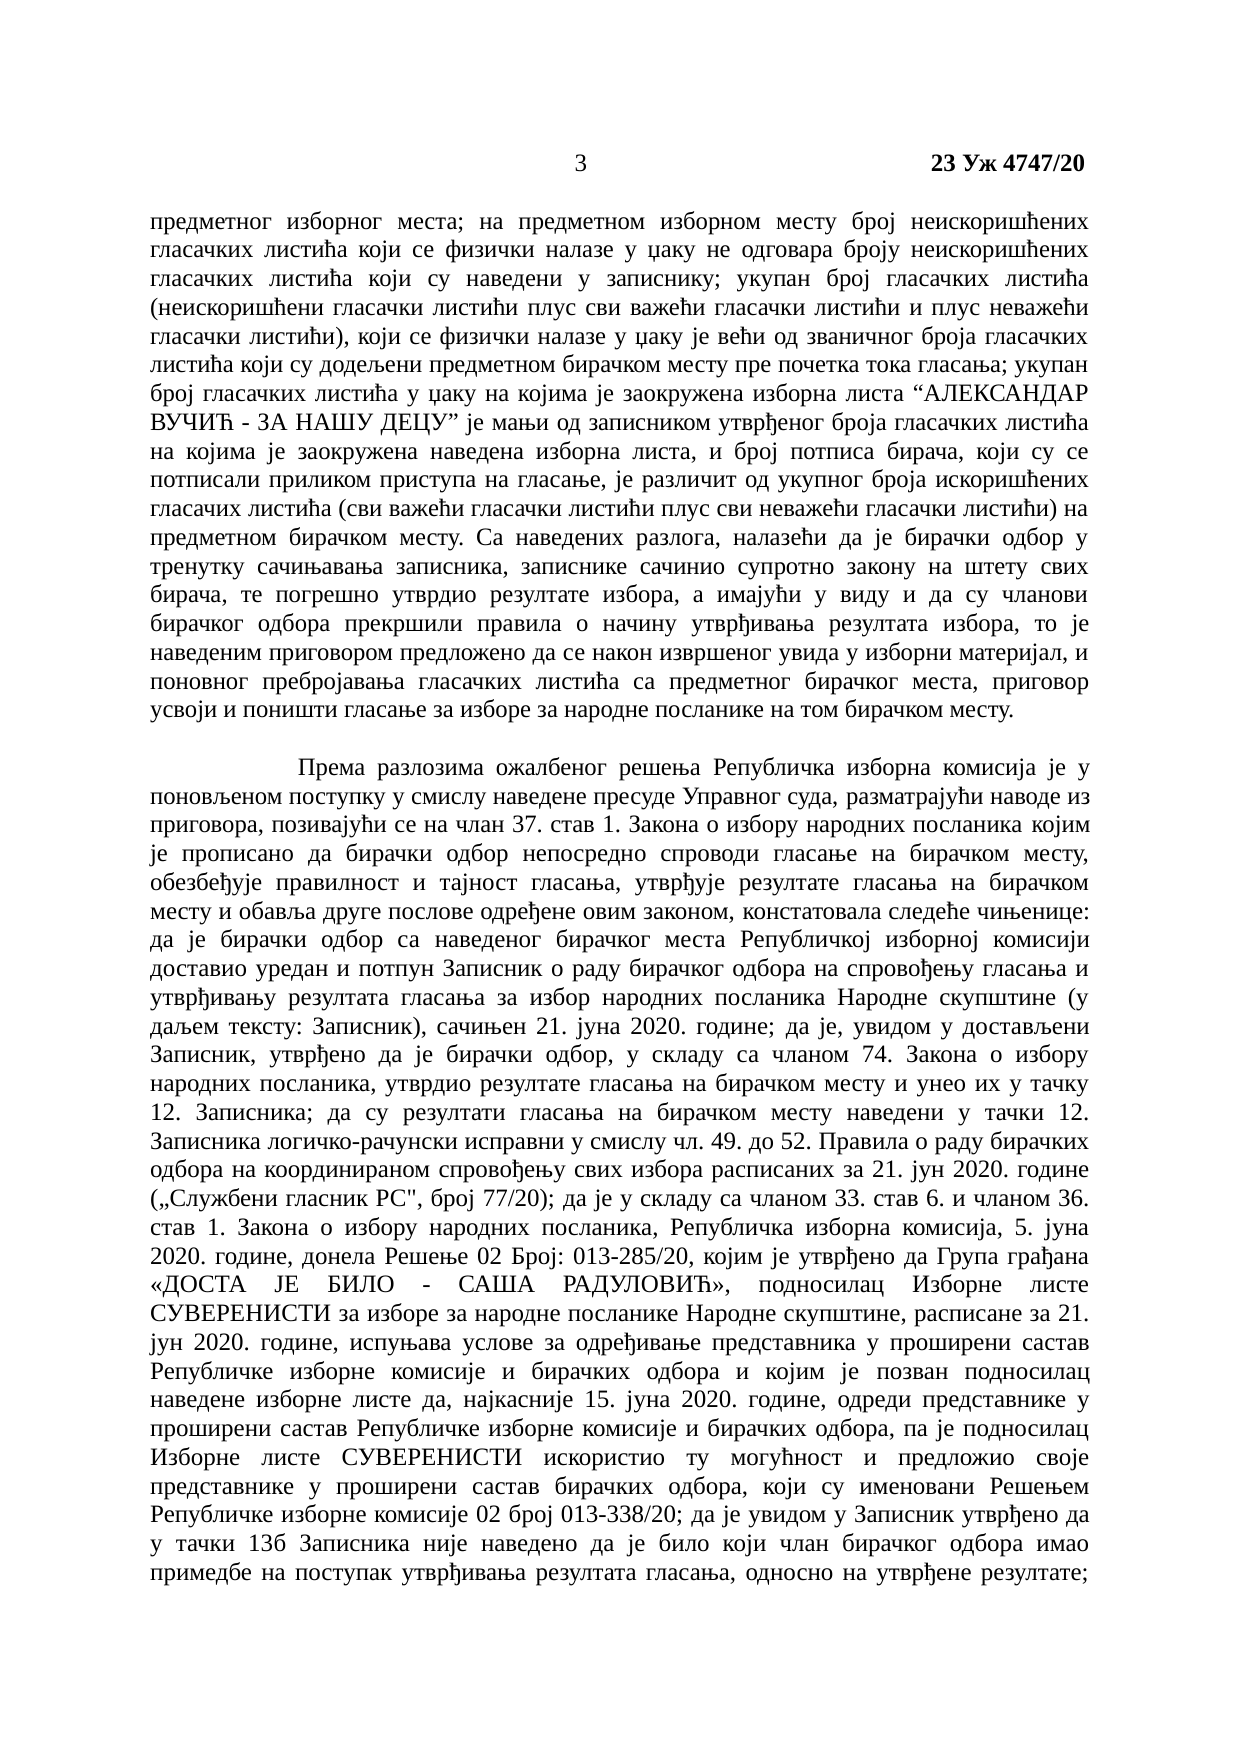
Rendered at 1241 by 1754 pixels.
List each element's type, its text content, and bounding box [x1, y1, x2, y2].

text предметног изборног места; на предметном изборном месту број неискоришћених гласачких листића који се физички налазе у џаку не одговара броју неискоришћених гласачких листића који су наведени у записнику; укупан број гласачких листића (неискоришћени гласачки листићи плус сви важећи гласачки листићи и плус неважећи гласачки листићи), који се физички налазе у џаку је већи од званичног броја гласачких листића који су додељени предметном бирачком месту пре почетка тока гласања; укупан број гласачких листића у џаку на којима је заокружена изборна листа “АЛЕКСАНДАР ВУЧИЋ - ЗА НАШУ ДЕЦУ” је мањи од записником утврђеног броја гласачких листића на којима је заокружена наведена изборна листа, и број потписа бирача, који су се потписали приликом приступа на гласање, је различит од укупног броја искоришћених гласачих листића (сви важећи гласачки листићи плус сви неважећи гласачки листићи) на предметном бирачком месту. Са наведених разлога, налазећи да је бирачки одбор у тренутку сачињавања записника, записнике сачинио супротно закону на штету свих бирача, те погрешно утврдио резултате избора, а имајући у виду и да су чланови бирачког одбора прекршили правила о начину утврђивања резултата избора, то је наведеним приговором предложено да се након извршеног увида у изборни материјал, и поновног пребројавања гласачких листића са предметног бирачког места, приговор усвоји и поништи гласање за изборе за народне посланике на том бирачком месту. [150, 206, 1090, 723]
text Према разлозима ожалбеног решења Републичка изборна комисија је у поновљеном поступку у смислу наведене пресуде Управног суда, разматрајући наводе из приговора, позивајући се на члан 37. став 1. Закона о избору народних посланика којим је прописано да бирачки одбор непосредно спроводи гласање на бирачком месту, обезбеђује правилност и тајност гласања, утврђује резултате гласања на бирачком месту и обавља друге послове одређене овим законом, констатовала следеће чињенице: да је бирачки одбор са наведеног бирачког места Републичкој изборној комисији доставио уредан и потпун Записник о раду бирачког одбора на спровођењу гласања и утврђивању резултата гласања за избор народних посланика Народне скупштине (у даљем тексту: Записник), сачињен 21. јуна 2020. године; да је, увидом у достављени Записник, утврђено да је бирачки одбор, у складу са чланом 74. Закона о избору народних посланика, утврдио резултате гласања на бирачком месту и унео их у тачку 12. Записника; да су резултати гласања на бирачком месту наведени у тачки 12. Записника логичко-рачунски исправни у смислу чл. 49. до 52. Правила о раду бирачких одбора на координираном спровођењу свих избора расписаних за 21. јун 2020. године („Службени гласник РС", број 77/20); да је у складу са чланом 33. став 6. и чланом 36. став 1. Закона о избору народних посланика, Републичка изборна комисија, 5. јуна 2020. године, донела Решење 02 Број: 013-285/20, којим је утврђено да Група грађана «ДОСТА ЈЕ БИЛО - САША РАДУЛОВИЋ», подносилац Изборне листе СУВЕРЕНИСТИ за изборе за народне посланике Народне скупштине, расписане за 21. јун 2020. године, испуњава услове за одређивање представника у проширени састав Републичке изборне комисије и бирачких одбора и којим је позван подносилац наведене изборне листе да, најкасније 15. јуна 2020. године, одреди представнике у проширени састав Републичке изборне комисије и бирачких одбора, па је подносилац Изборне листе СУВЕРЕНИСТИ искористио ту могућност и предложио своје представнике у проширени састав бирачких одбора, који су именовани Решењем Републичке изборне комисије 02 број 013-338/20; да је увидом у Записник утврђено да у тачки 13б Записника није наведено да је било који члан бирачког одбора имао примедбе на поступак утврђивања резултата гласања, односно на утврђене резултате; [150, 752, 1090, 1586]
